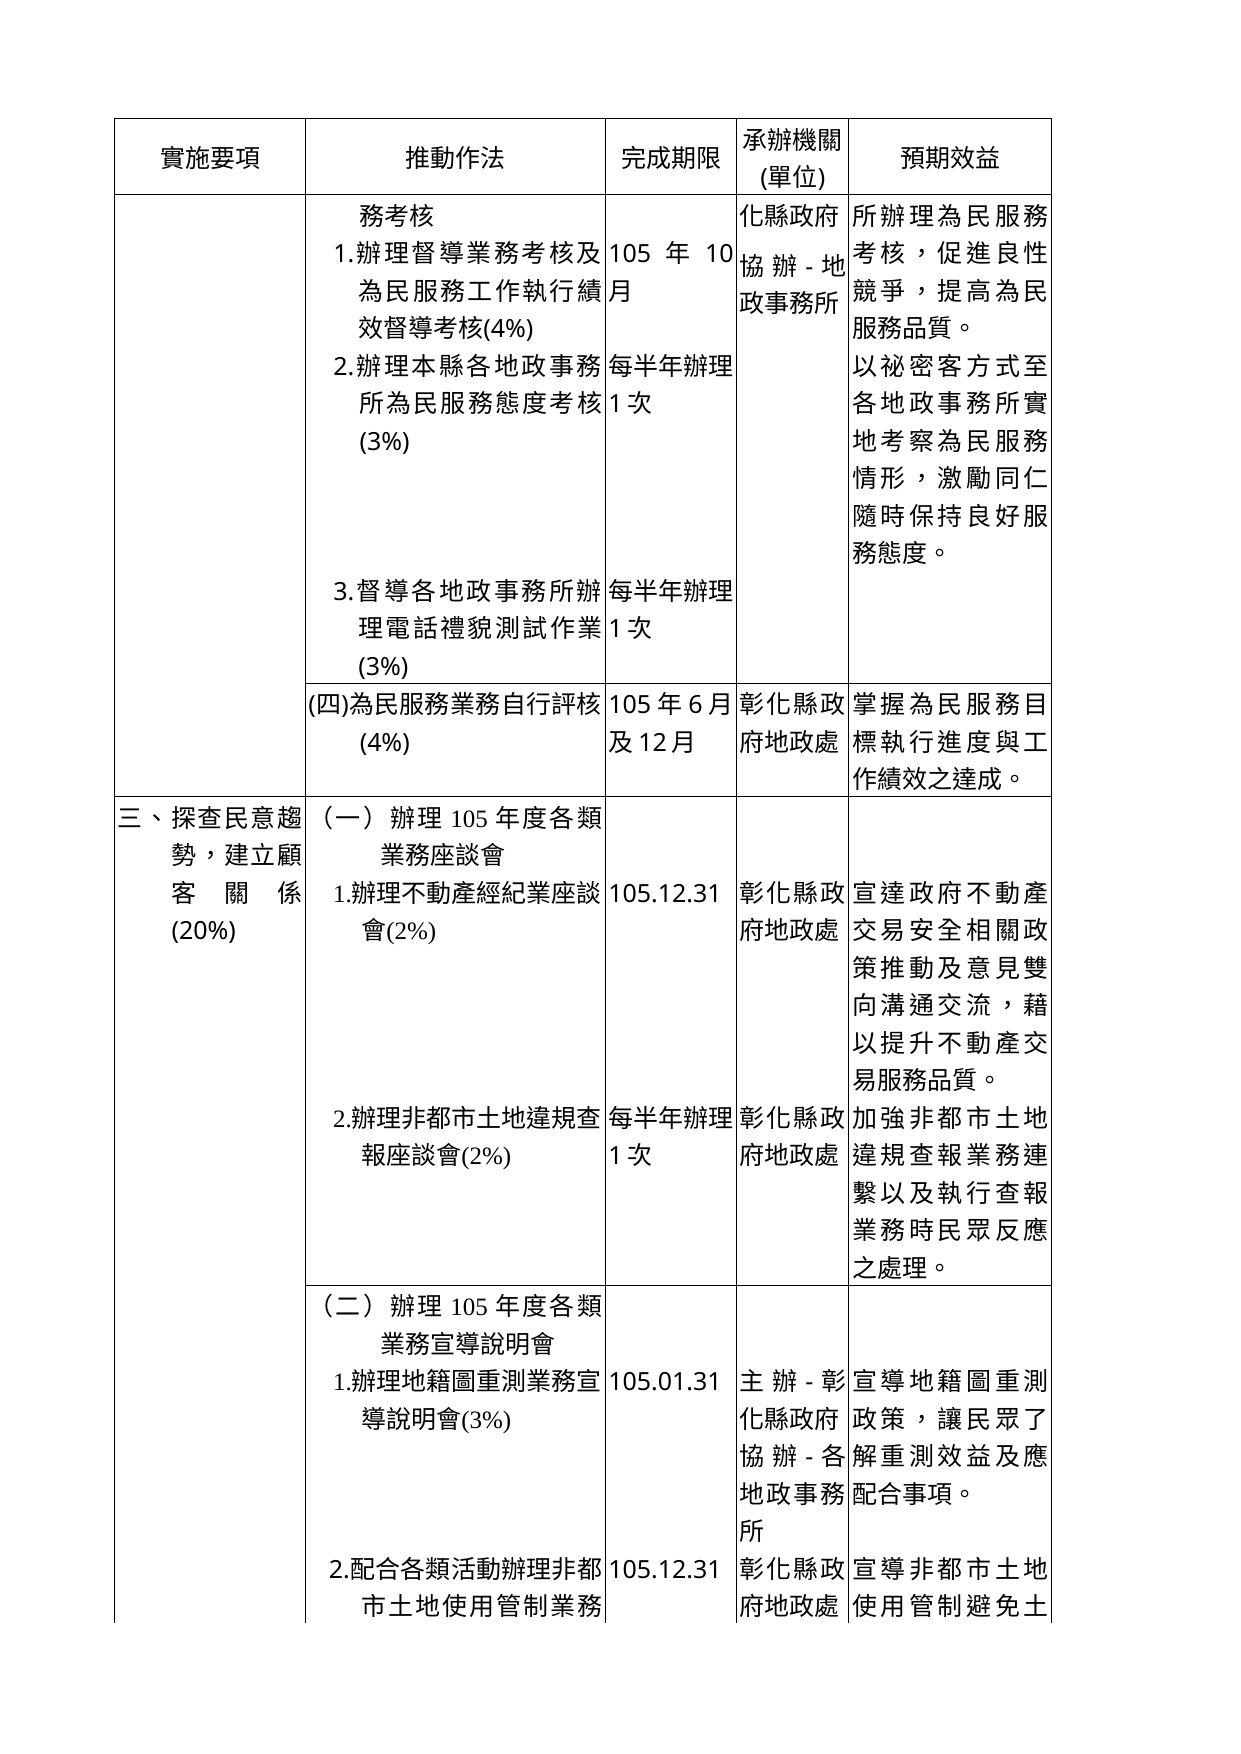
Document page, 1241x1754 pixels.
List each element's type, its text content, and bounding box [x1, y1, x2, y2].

table_cell 彰化縣政府地政處 [737, 684, 848, 796]
table_header 推動作法 [306, 119, 605, 194]
table_cell 105年10月 [606, 195, 736, 345]
table_header 實施要項 [115, 119, 305, 194]
table_cell 所辦理為民服務考核，促進良性競爭，提高為民服務品質。 [849, 195, 1051, 345]
table_cell [115, 1548, 305, 1623]
table_cell 105.01.31 [606, 1286, 736, 1548]
table_cell [115, 570, 305, 683]
table_header 承辦機關(單位) [737, 119, 848, 194]
table_cell （一）辦理105年度各類業務座談會 1.辦理不動產經紀業座談會(2%) [306, 797, 605, 1097]
table_cell 2.配合各類活動辦理非都市土地使用管制業務 [306, 1548, 605, 1623]
table_cell [115, 1285, 305, 1548]
table_cell 加強非都市土地違規查報業務連繫以及執行查報業務時民眾反應之處理。 [849, 1097, 1051, 1285]
table_cell 每半年辦理1次 [606, 570, 736, 683]
table_cell 以祕密客方式至各地政事務所實地考察為民服務情形，激勵同仁隨時保持良好服務態度。 [849, 345, 1051, 570]
table_cell [115, 683, 305, 796]
table_cell [849, 570, 1051, 683]
table_cell 3.督導各地政事務所辦理電話禮貌測試作業(3%) [306, 570, 605, 683]
table_header 預期效益 [849, 119, 1051, 194]
table_cell 105.12.31 [606, 1548, 736, 1623]
table_cell [115, 195, 305, 345]
table_cell [737, 345, 848, 570]
table_cell （二）辦理105年度各類業務宣導說明會 1.辦理地籍圖重測業務宣導說明會(3%) [306, 1286, 605, 1548]
table_cell 每半年辦理1次 [606, 1097, 736, 1285]
table_cell 彰化縣政府地政處 [737, 1548, 848, 1623]
table_cell 宣導地籍圖重測政策，讓民眾了解重測效益及應配合事項。 [849, 1286, 1051, 1548]
table_cell 105.12.31 [606, 797, 736, 1097]
table_cell 務考核 1.辦理督導業務考核及為民服務工作執行績效督導考核(4%) [306, 195, 605, 345]
table_cell (四)為民服務業務自行評核(4%) [306, 684, 605, 796]
table_cell [115, 1097, 305, 1285]
table_cell 彰化縣政府地政處 [737, 1097, 848, 1285]
table_cell 掌握為民服務目標執行進度與工作績效之達成。 [849, 684, 1051, 796]
table_cell 三、探查民意趨勢，建立顧客關係(20%) [115, 797, 305, 1097]
table_cell 彰化縣政府地政處 [737, 797, 848, 1097]
table_cell 主辦-彰化縣政府 協辦-各地政事務所 [737, 1286, 848, 1548]
table_cell 2.辦理本縣各地政事務所為民服務態度考核(3%) [306, 345, 605, 570]
table_header 完成期限 [606, 119, 736, 194]
table_cell 化縣政府 協辦-地政事務所 [737, 195, 848, 345]
table_cell 每半年辦理1次 [606, 345, 736, 570]
table_cell 105年6月及12月 [606, 684, 736, 796]
table_cell 宣達政府不動產交易安全相關政策推動及意見雙向溝通交流，藉以提升不動產交易服務品質。 [849, 797, 1051, 1097]
table_cell 2.辦理非都市土地違規查報座談會(2%) [306, 1097, 605, 1285]
table_cell [115, 345, 305, 570]
table_cell 宣導非都市土地使用管制避免土 [849, 1548, 1051, 1623]
table_cell [737, 570, 848, 683]
